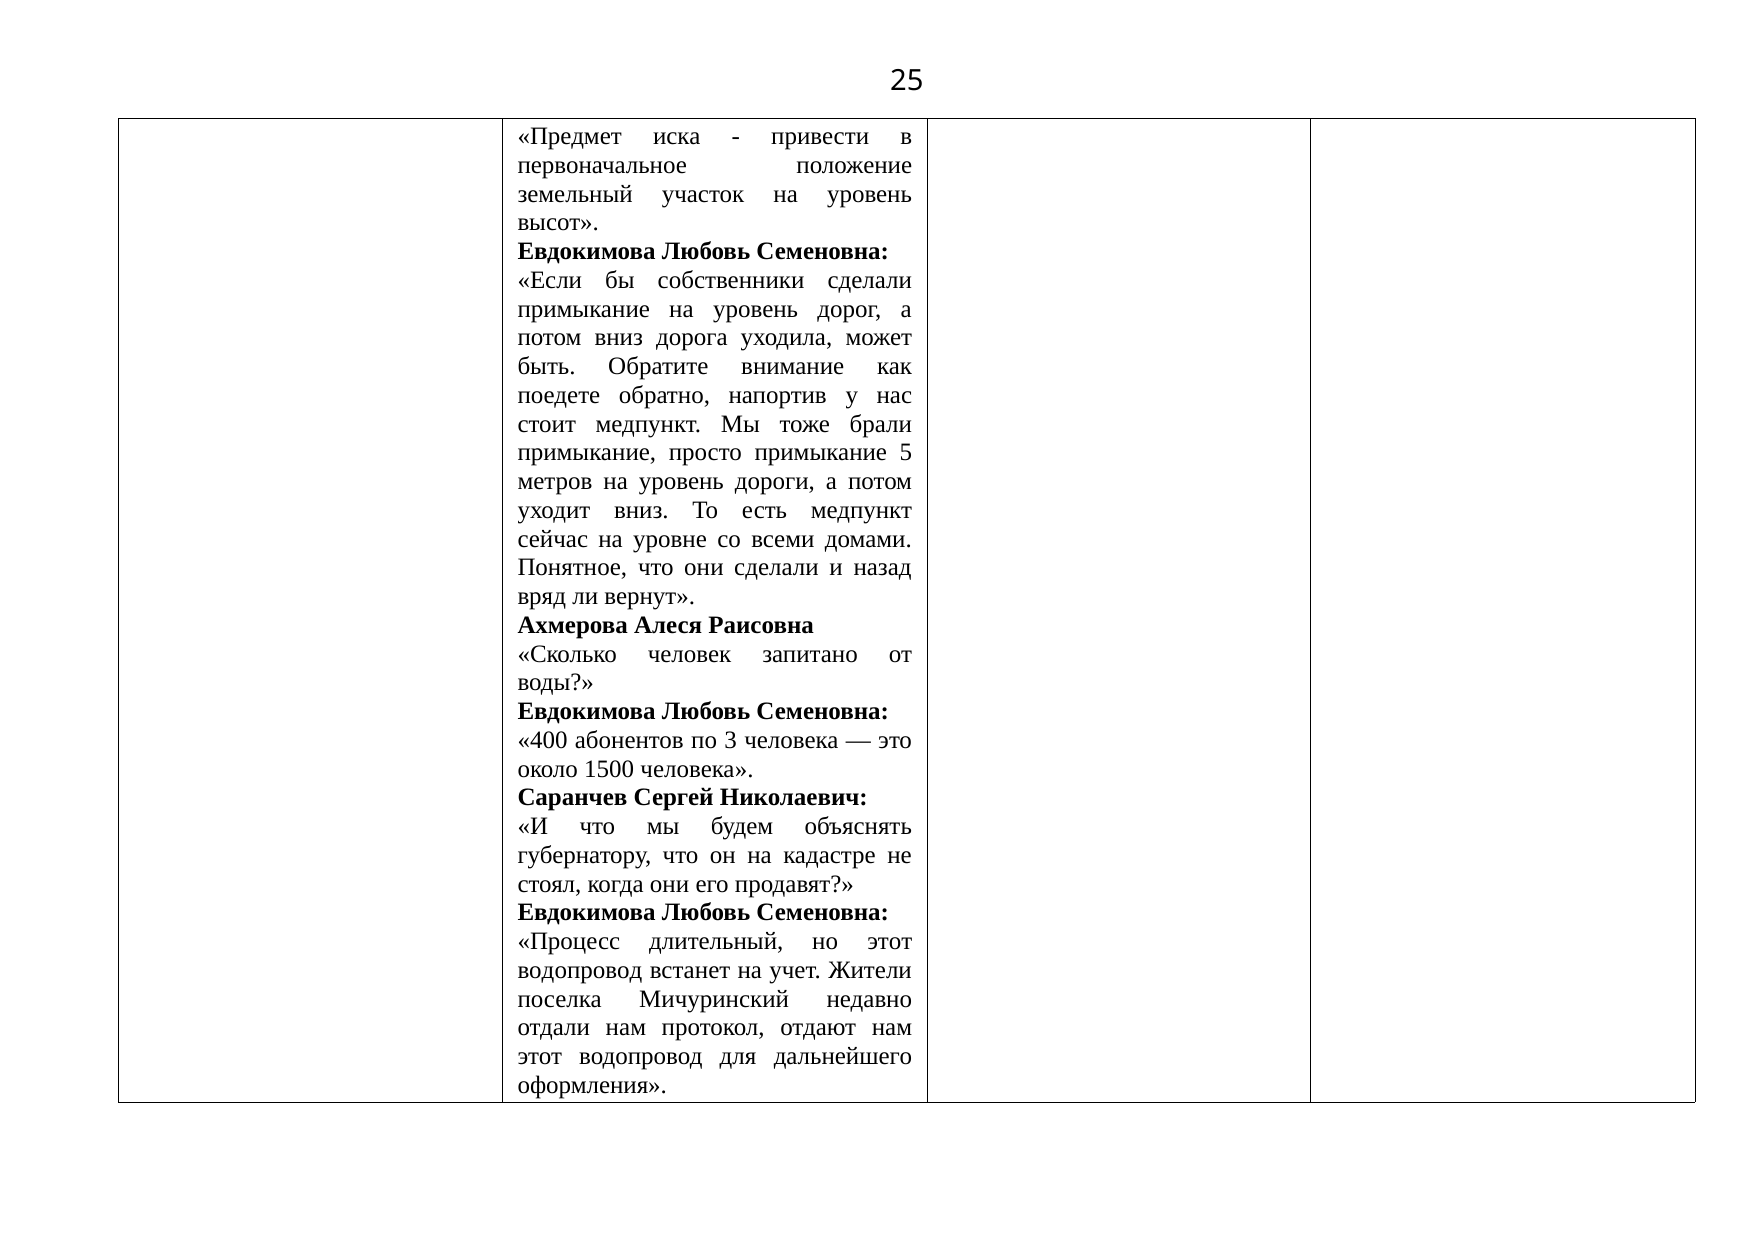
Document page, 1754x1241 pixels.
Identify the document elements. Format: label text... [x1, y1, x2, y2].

table_cell «Предмет иска - привести в первоначальное положение земельный участок на уровень высот». Евдокимова Любовь Семеновна: «Если бы собственники сделали примыкание на уровень дорог, а потом вниз дорога уходила, может быть. Обратите внимание как поедете обратно, напортив у нас стоит медпункт. Мы тоже брали примыкание, просто примыкание 5 метров на уровень дороги, а потом уходит вниз. То есть медпункт сейчас на уровне со всеми домами. Понятное, что они сделали и назад вряд ли вернут». Ахмерова Алеся Раисовна «Сколько человек запитано от воды?» Евдокимова Любовь Семеновна: «400 абонентов по 3 человека — это около 1500 человека». Саранчев Сергей Николаевич: «И что мы будем объяснять губернатору, что он на кадастре не стоял, когда они его продавят?» Евдокимова Любовь Семеновна: «Процесс длительный, но этот водопровод встанет на учет. Жители поселка Мичуринский недавно отдали нам протокол, отдают нам этот водопровод для дальнейшего оформления». [503, 119, 927, 1102]
table_cell [119, 119, 502, 1102]
table_cell [1311, 119, 1695, 1102]
table_cell [928, 119, 1310, 1102]
